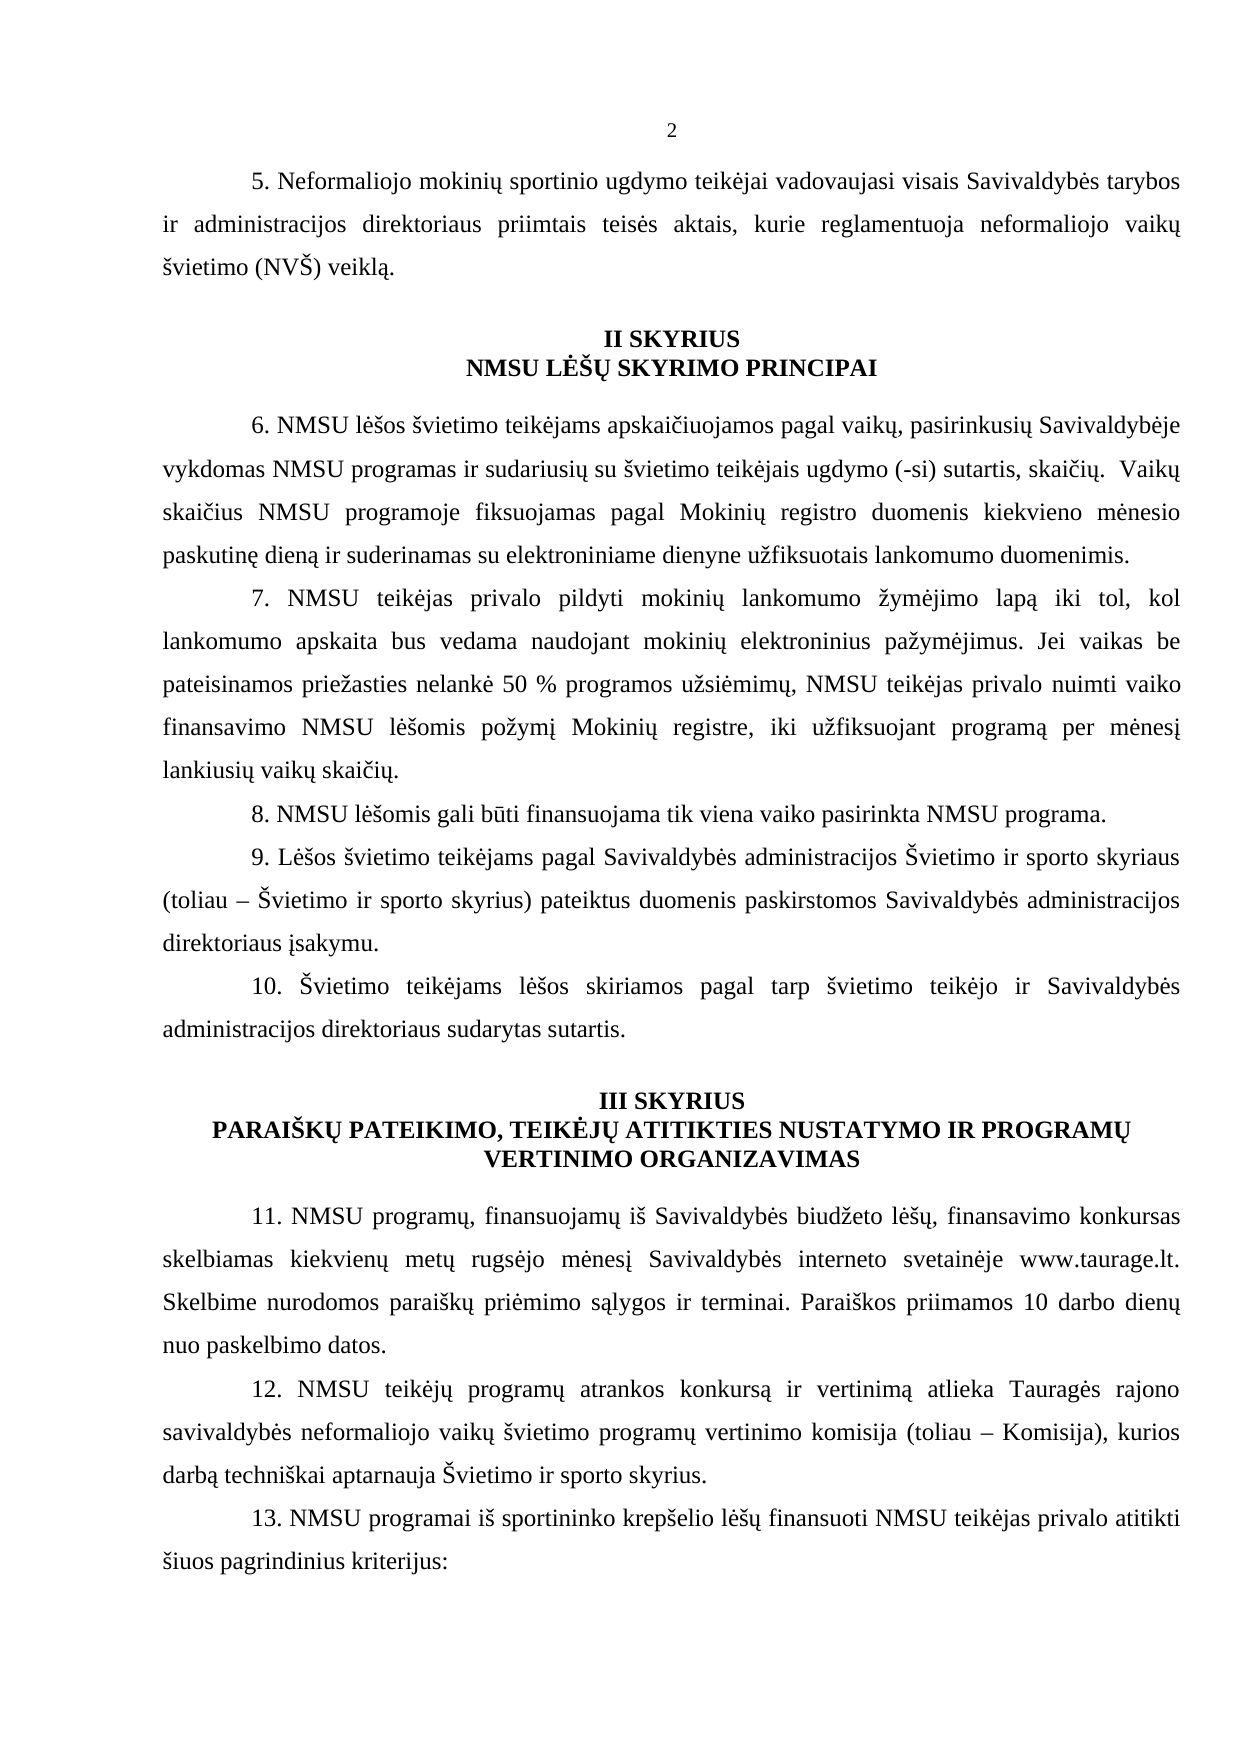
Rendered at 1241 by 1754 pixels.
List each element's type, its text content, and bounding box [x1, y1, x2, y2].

text PARAIŠKŲ PATEIKIMO, TEIKĖJŲ ATITIKTIES NUSTATYMO IR PROGRAMŲ VERTINIMO ORGANIZAVIMAS [162, 1115, 1181, 1172]
text II SKYRIUS [162, 324, 1181, 353]
text 8. NMSU lėšomis gali būti finansuojama tik viena vaiko pasirinkta NMSU programa. [162, 799, 1181, 827]
text 9. Lėšos švietimo teikėjams pagal Savivaldybės administracijos Švietimo ir sporto skyriaus (toliau – Švietimo ir sporto skyrius) pateiktus duomenis paskirstomos Savivaldybės administracijos direktoriaus įsakymu. [162, 842, 1181, 957]
text 5. Neformaliojo mokinių sportinio ugdymo teikėjai vadovaujasi visais Savivaldybės tarybos ir administracijos direktoriaus priimtais teisės aktais, kurie reglamentuoja neformaliojo vaikų švietimo (NVŠ) veiklą. [162, 166, 1181, 281]
text III SKYRIUS [162, 1086, 1181, 1115]
text 6. NMSU lėšos švietimo teikėjams apskaičiuojamos pagal vaikų, pasirinkusių Savivaldybėje vykdomas NMSU programas ir sudariusių su švietimo teikėjais ugdymo (-si) sutartis, skaičių. Vaikų skaičius NMSU programoje fiksuojamas pagal Mokinių registro duomenis kiekvieno mėnesio paskutinę dieną ir suderinamas su elektroniniame dienyne užfiksuotais lankomumo duomenimis. [162, 411, 1181, 569]
text 10. Švietimo teikėjams lėšos skiriamos pagal tarp švietimo teikėjo ir Savivaldybės administracijos direktoriaus sudarytas sutartis. [162, 971, 1181, 1043]
text 12. NMSU teikėjų programų atrankos konkursą ir vertinimą atlieka Tauragės rajono savivaldybės neformaliojo vaikų švietimo programų vertinimo komisija (toliau – Komisija), kurios darbą techniškai aptarnauja Švietimo ir sporto skyrius. [162, 1374, 1181, 1489]
text 13. NMSU programai iš sportininko krepšelio lėšų finansuoti NMSU teikėjas privalo atitikti šiuos pagrindinius kriterijus: [162, 1503, 1181, 1575]
text 11. NMSU programų, finansuojamų iš Savivaldybės biudžeto lėšų, finansavimo konkursas skelbiamas kiekvienų metų rugsėjo mėnesį Savivaldybės interneto svetainėje www.taurage.lt. Skelbime nurodomos paraiškų priėmimo sąlygos ir terminai. Paraiškos priimamos 10 darbo dienų nuo paskelbimo datos. [162, 1201, 1181, 1359]
text NMSU LĖŠŲ SKYRIMO PRINCIPAI [162, 353, 1181, 382]
text 7. NMSU teikėjas privalo pildyti mokinių lankomumo žymėjimo lapą iki tol, kol lankomumo apskaita bus vedama naudojant mokinių elektroninius pažymėjimus. Jei vaikas be pateisinamos priežasties nelankė 50 % programos užsiėmimų, NMSU teikėjas privalo nuimti vaiko finansavimo NMSU lėšomis požymį Mokinių registre, iki užfiksuojant programą per mėnesį lankiusių vaikų skaičių. [162, 583, 1181, 784]
